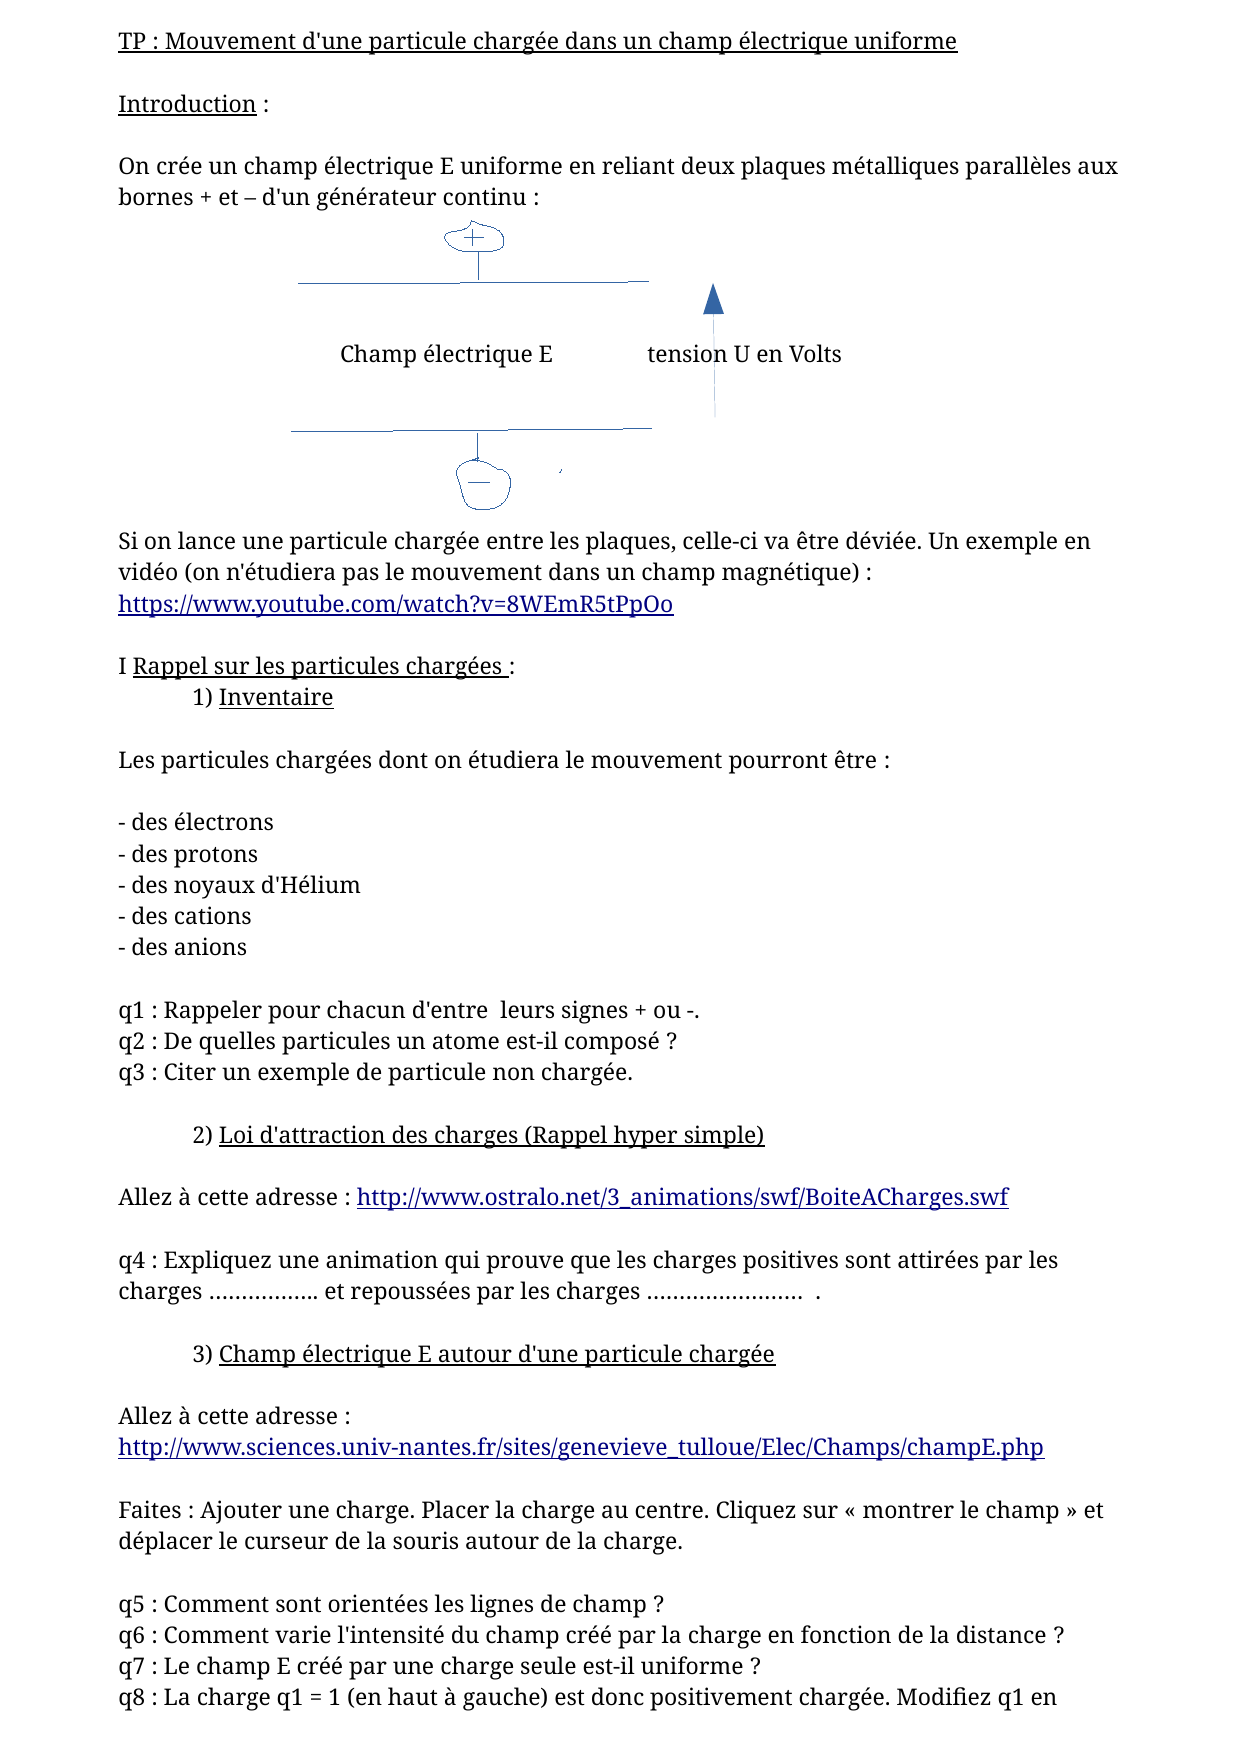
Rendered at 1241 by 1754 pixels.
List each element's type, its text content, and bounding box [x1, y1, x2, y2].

text 3) Champ électrique E autour d'une particule chargée [118, 1337, 1122, 1369]
text Champ électrique E tension U en Volts [715, 337, 1122, 369]
text q3 : Citer un exemple de particule non chargée. [118, 1056, 1122, 1087]
text q8 : La charge q1 = 1 (en haut à gauche) est donc positivement chargée. Modifiez q1 en [118, 1681, 1122, 1712]
text q2 : De quelles particules un atome est-il composé ? [118, 1025, 1122, 1056]
text q4 : Expliquez une animation qui prouve que les charges positives sont attirées par les charges …………….. et repoussées par les charges …………………… . [118, 1244, 1122, 1306]
text - des électrons [118, 806, 1122, 837]
text http://www.sciences.univ-nantes.fr/sites/genevieve_tulloue/Elec/Champs/champE.php [118, 1431, 1122, 1462]
text Allez à cette adresse : http://www.ostralo.net/3_animations/swf/BoiteACharges.swf [118, 1181, 1122, 1212]
text q1 : Rappeler pour chacun d'entre leurs signes + ou -. [118, 994, 1122, 1025]
text - des protons [118, 837, 1122, 869]
text Champ électrique E tension U en Volts [118, 337, 714, 369]
text q7 : Le champ E créé par une charge seule est-il uniforme ? [118, 1650, 1122, 1681]
text Introduction : [118, 87, 1122, 119]
text 1) Inventaire [118, 681, 1122, 712]
text q6 : Comment varie l'intensité du champ créé par la charge en fonction de la distance ? [118, 1619, 1122, 1650]
text Faites : Ajouter une charge. Placer la charge au centre. Cliquez sur « montrer le champ » et déplacer le curseur de la souris autour de la charge. [118, 1494, 1122, 1556]
text Allez à cette adresse : [118, 1400, 1122, 1431]
text - des cations [118, 900, 1122, 931]
text q5 : Comment sont orientées les lignes de champ ? [118, 1587, 1122, 1619]
text https://www.youtube.com/watch?v=8WEmR5tPpOo [118, 587, 1122, 619]
text 2) Loi d'attraction des charges (Rappel hyper simple) [118, 1119, 1122, 1150]
text - des noyaux d'Hélium [118, 869, 1122, 900]
text Les particules chargées dont on étudiera le mouvement pourront être : [118, 744, 1122, 775]
text I Rappel sur les particules chargées : [118, 650, 1122, 681]
text - des anions [118, 931, 1122, 962]
text Si on lance une particule chargée entre les plaques, celle-ci va être déviée. Un exemple en vidéo (on n'étudiera pas le mouvement dans un champ magnétique) : [118, 525, 1122, 587]
text TP : Mouvement d'une particule chargée dans un champ électrique uniforme [118, 25, 1122, 56]
text On crée un champ électrique E uniforme en reliant deux plaques métalliques parallèles aux bornes + et – d'un générateur continu : [118, 150, 1122, 212]
